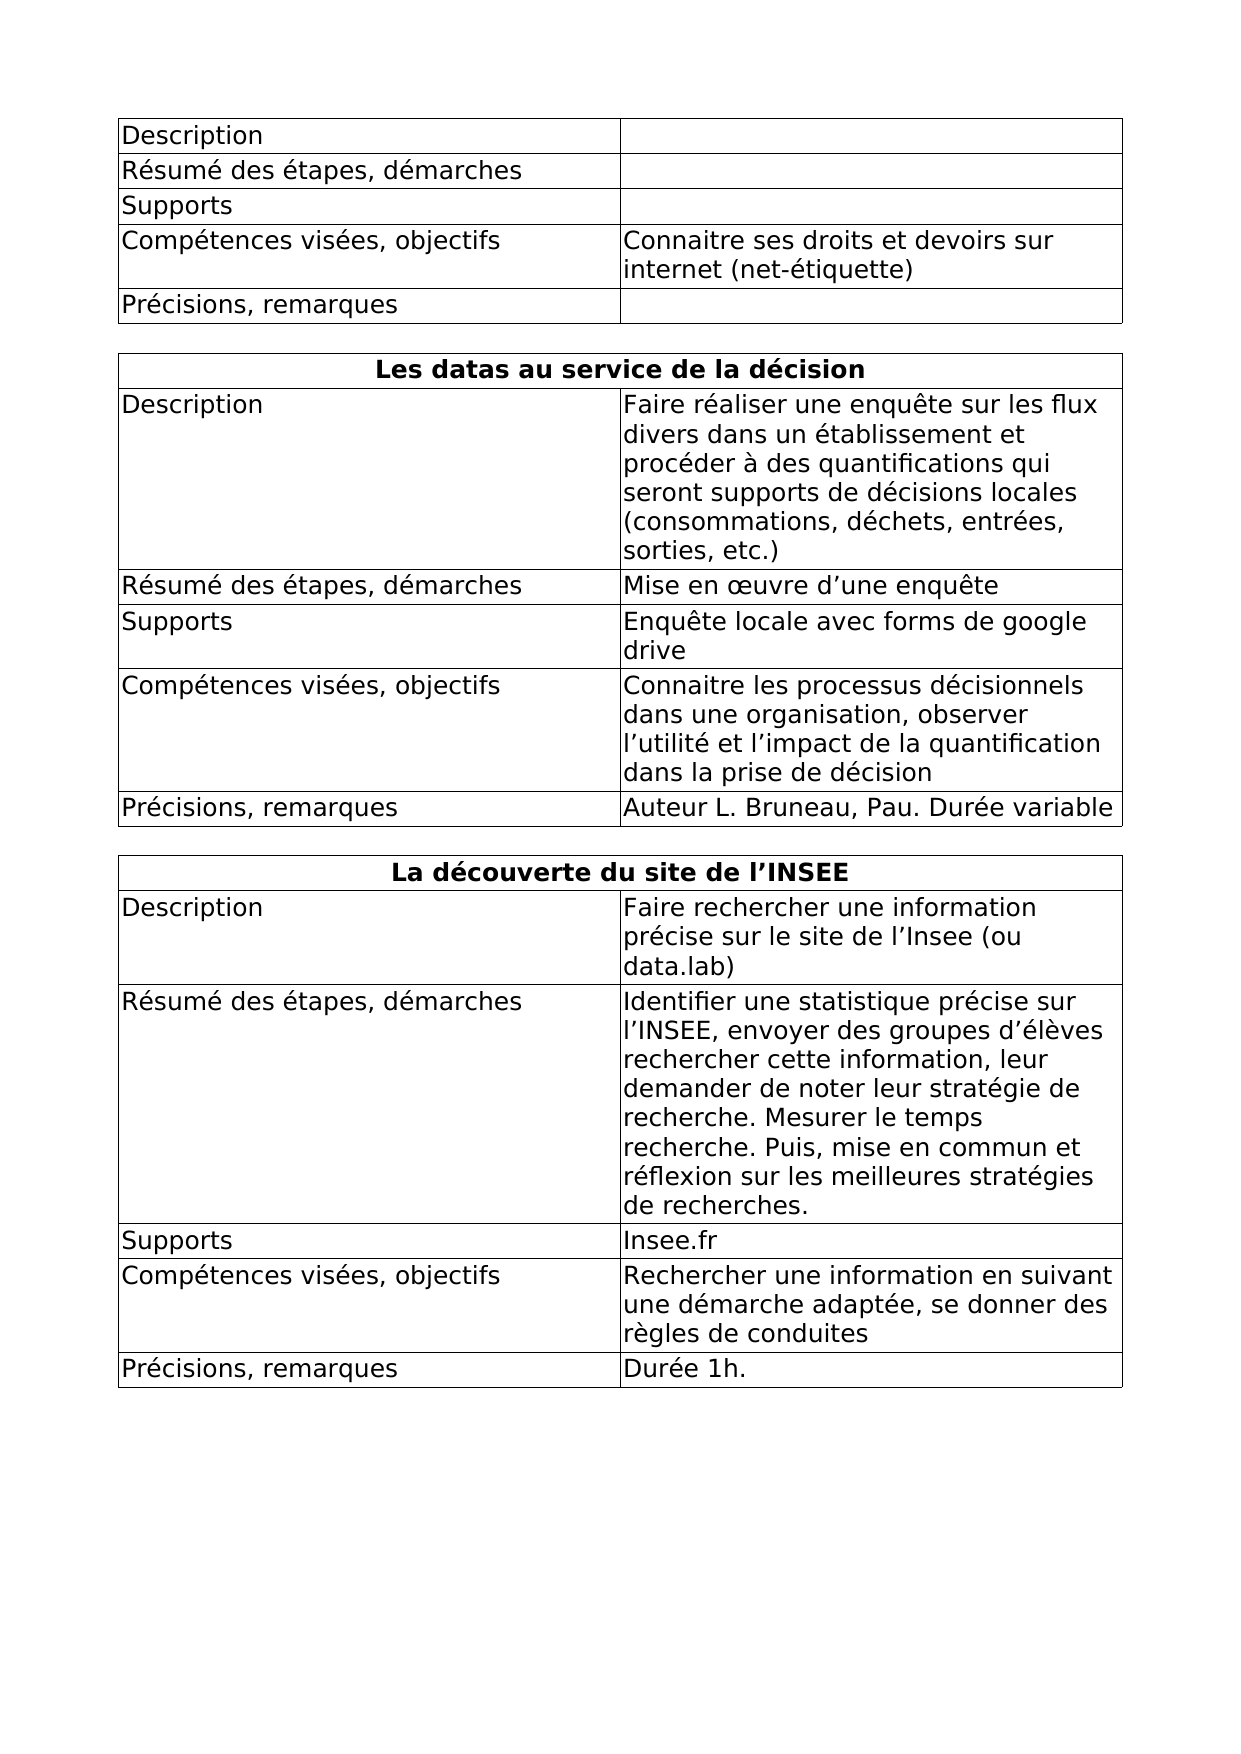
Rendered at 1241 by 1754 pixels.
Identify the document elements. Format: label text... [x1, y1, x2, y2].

table_cell [621, 289, 1122, 323]
table_cell Compétences visées, objectifs [119, 669, 620, 791]
table_cell Description [119, 389, 620, 568]
table_cell Identifier une statistique précise sur l’INSEE, envoyer des groupes d’élèves rechercher cette information, leur demander de noter leur stratégie de recherche. Mesurer le temps recherche. Puis, mise en commun et réflexion sur les meilleures stratégies de recherches. [621, 985, 1122, 1223]
table_cell Auteur L. Bruneau, Pau. Durée variable [621, 792, 1122, 826]
table_cell Mise en œuvre d’une enquête [621, 570, 1122, 604]
table_cell Faire rechercher une information précise sur le site de l’Insee (ou data.lab) [621, 891, 1122, 984]
table_cell Description [119, 119, 620, 153]
table_cell Compétences visées, objectifs [119, 225, 620, 288]
table_cell Résumé des étapes, démarches [119, 154, 620, 188]
table_cell [621, 154, 1122, 188]
table_cell Précisions, remarques [119, 1353, 620, 1387]
table_cell Connaitre les processus décisionnels dans une organisation, observer l’utilité et l’impact de la quantification dans la prise de décision [621, 669, 1122, 791]
table_cell Précisions, remarques [119, 289, 620, 323]
table_cell Enquête locale avec forms de google drive [621, 605, 1122, 668]
table_cell Description [119, 891, 620, 984]
table_cell Durée 1h. [621, 1353, 1122, 1387]
table_cell Compétences visées, objectifs [119, 1259, 620, 1352]
table_cell Résumé des étapes, démarches [119, 985, 620, 1223]
table_cell Supports [119, 605, 620, 668]
table_cell Précisions, remarques [119, 792, 620, 826]
table_header La découverte du site de l’INSEE [119, 856, 1122, 890]
table_cell [621, 119, 1122, 153]
table_cell Résumé des étapes, démarches [119, 570, 620, 604]
table_cell [621, 189, 1122, 223]
table_cell Supports [119, 1224, 620, 1258]
table_cell Faire réaliser une enquête sur les flux divers dans un établissement et procéder à des quantifications qui seront supports de décisions locales (consommations, déchets, entrées, sorties, etc.) [621, 389, 1122, 568]
table_cell Insee.fr [621, 1224, 1122, 1258]
table_cell Connaitre ses droits et devoirs sur internet (net-étiquette) [621, 225, 1122, 288]
table_header Les datas au service de la décision [119, 354, 1122, 388]
table_cell Supports [119, 189, 620, 223]
table_cell Rechercher une information en suivant une démarche adaptée, se donner des règles de conduites [621, 1259, 1122, 1352]
